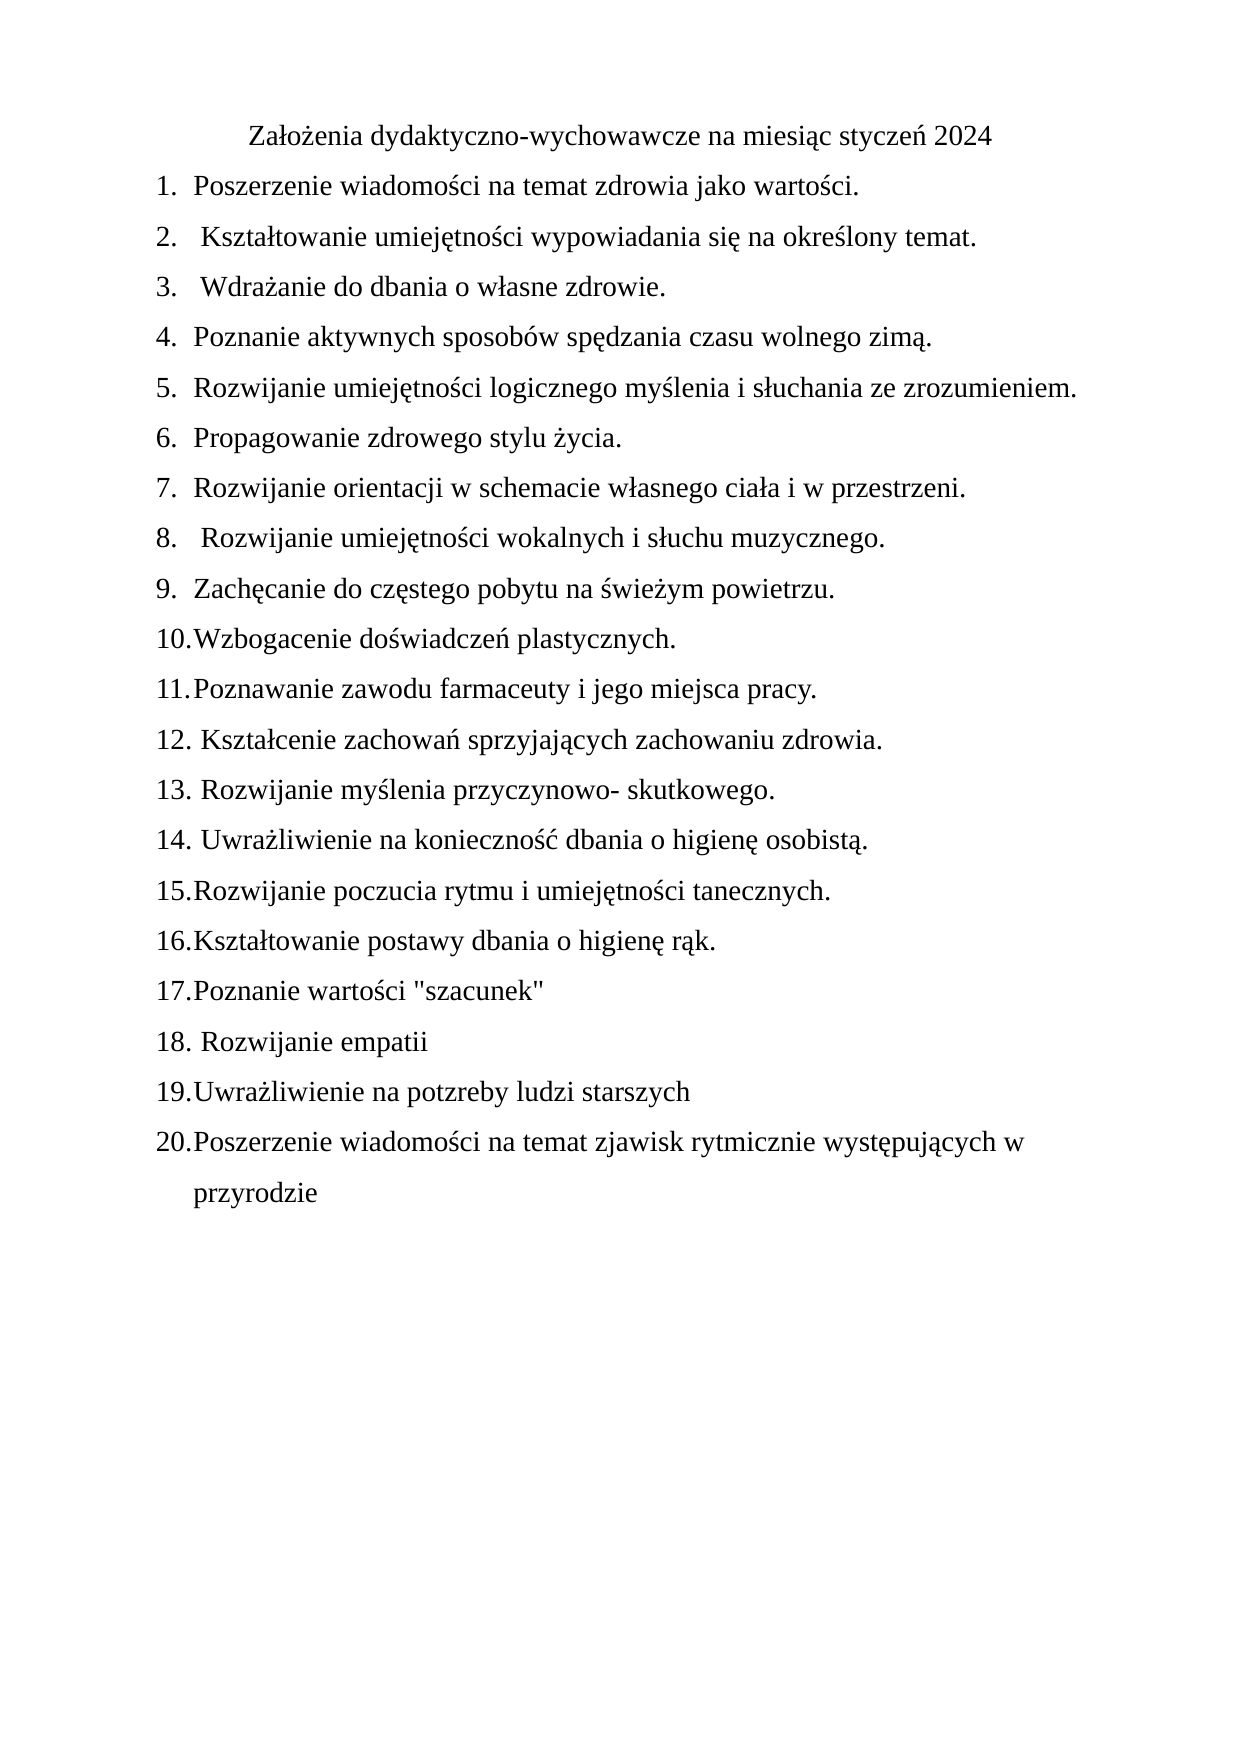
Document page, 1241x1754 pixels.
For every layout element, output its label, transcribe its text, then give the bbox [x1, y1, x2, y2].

list Wdrażanie do dbania o własne zdrowie. [156, 269, 1122, 303]
list Rozwijanie umiejętności logicznego myślenia i słuchania ze zrozumieniem. [156, 370, 1122, 403]
list Rozwijanie poczucia rytmu i umiejętności tanecznych. [156, 873, 1122, 906]
list Rozwijanie empatii [156, 1024, 1122, 1057]
list Poszerzenie wiadomości na temat zjawisk rytmicznie występujących w przyrodzie [156, 1124, 1122, 1208]
list Wzbogacenie doświadczeń plastycznych. [156, 621, 1122, 655]
list Uwrażliwienie na konieczność dbania o higienę osobistą. [156, 822, 1122, 856]
list Rozwijanie orientacji w schemacie własnego ciała i w przestrzeni. [156, 470, 1122, 504]
text Założenia dydaktyczno-wychowawcze na miesiąc styczeń 2024 [118, 118, 1122, 152]
list Rozwijanie myślenia przyczynowo- skutkowego. [156, 772, 1122, 806]
list Propagowanie zdrowego stylu życia. [156, 420, 1122, 453]
list Poznawanie zawodu farmaceuty i jego miejsca pracy. [156, 672, 1122, 705]
list Poznanie aktywnych sposobów spędzania czasu wolnego zimą. [156, 319, 1122, 353]
list Uwrażliwienie na potzreby ludzi starszych [156, 1074, 1122, 1108]
list Poznanie wartości "szacunek" [156, 973, 1122, 1007]
list Poszerzenie wiadomości na temat zdrowia jako wartości. [156, 168, 1122, 202]
list Rozwijanie umiejętności wokalnych i słuchu muzycznego. [156, 521, 1122, 554]
list Kształtowanie umiejętności wypowiadania się na określony temat. [156, 219, 1122, 252]
list Kształcenie zachowań sprzyjających zachowaniu zdrowia. [156, 722, 1122, 755]
list Zachęcanie do częstego pobytu na świeżym powietrzu. [156, 571, 1122, 604]
list Kształtowanie postawy dbania o higienę rąk. [156, 923, 1122, 957]
